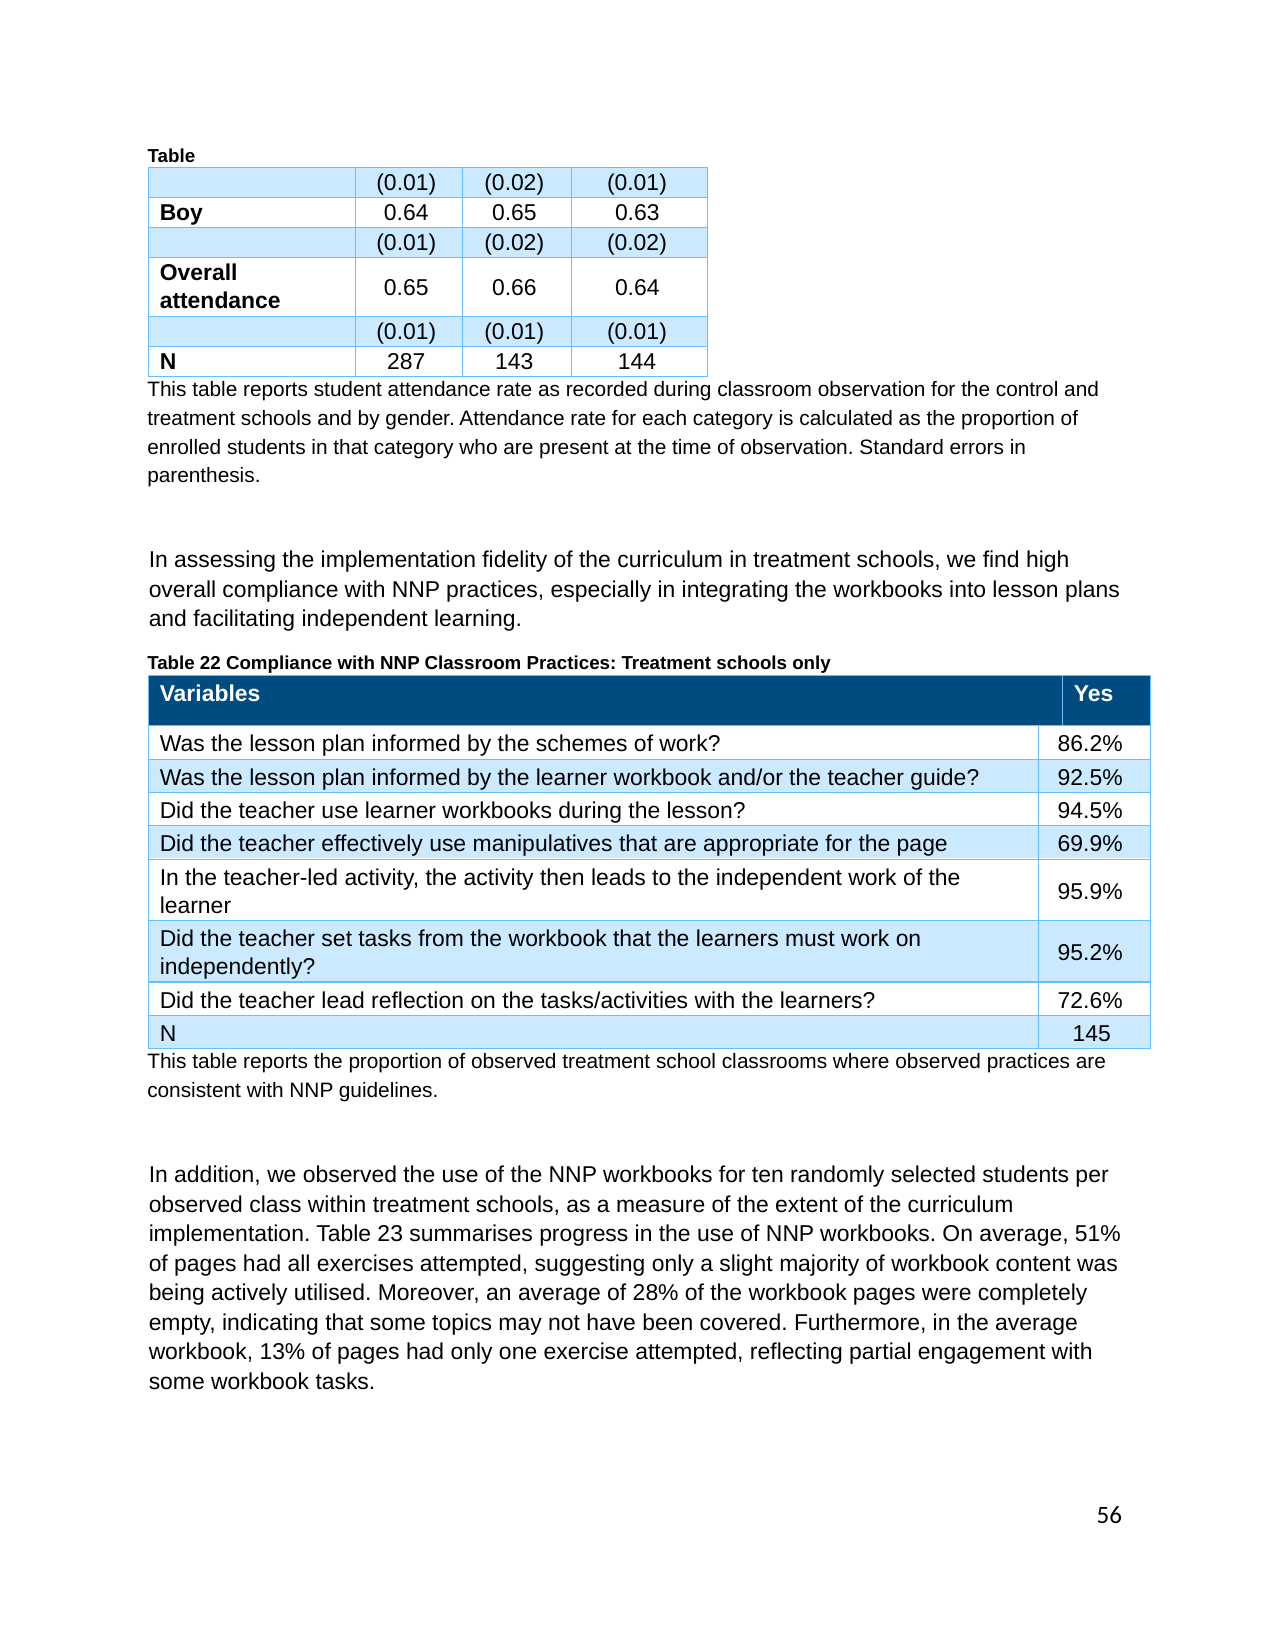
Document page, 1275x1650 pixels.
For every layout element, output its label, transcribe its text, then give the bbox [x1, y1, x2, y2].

text This table reports student attendance rate as recorded during classroom observation for the control and treatment schools and by gender. Attendance rate for each category is calculated as the proportion of enrolled students in that category who are present at the time of observation. Standard errors in parenthesis. [147, 377, 1126, 487]
table_cell 72.6% [1039, 983, 1150, 1015]
table_cell (0.01) [356, 317, 462, 346]
table_cell Did the teacher lead reflection on the tasks/activities with the learners? [149, 983, 1038, 1015]
table_cell 69.9% [1039, 826, 1150, 858]
table_cell Boy [149, 198, 355, 227]
table_cell 0.65 [463, 198, 571, 227]
table_cell 0.63 [572, 198, 707, 227]
table_cell Was the lesson plan informed by the learner workbook and/or the teacher guide? [149, 760, 1038, 792]
table_header Variables [149, 676, 1039, 725]
table_cell 86.2% [1039, 726, 1150, 758]
table_cell 145 [1039, 1016, 1150, 1048]
table_cell (0.02) [463, 228, 571, 257]
table_cell N [149, 1016, 1038, 1048]
text In addition, we observed the use of the NNP workbooks for ten randomly selected students per observed class within treatment schools, as a measure of the extent of the curriculum implementation. Table 23 summarises progress in the use of NNP workbooks. On average, 51% of pages had all exercises attempted, suggesting only a slight majority of workbook content was being actively utilised. Moreover, an average of 28% of the workbook pages were completely empty, indicating that some topics may not have been covered. Furthermore, in the average workbook, 13% of pages had only one exercise attempted, reflecting partial engagement with some workbook tasks. [148, 1161, 1127, 1394]
table_cell 0.64 [572, 258, 707, 316]
table_cell 0.66 [463, 258, 571, 316]
table_cell (0.02) [463, 168, 571, 197]
table_cell 94.5% [1039, 793, 1150, 825]
table_cell [149, 228, 355, 257]
table_cell (0.01) [356, 168, 462, 197]
table_cell Did the teacher use learner workbooks during the lesson? [149, 793, 1038, 825]
table_cell Was the lesson plan informed by the schemes of work? [149, 726, 1038, 758]
table_cell 95.9% [1039, 860, 1150, 920]
table_cell 0.65 [356, 258, 462, 316]
table_cell (0.01) [356, 228, 462, 257]
table_cell (0.02) [572, 228, 707, 257]
table_cell 95.2% [1039, 921, 1150, 981]
table_cell (0.01) [572, 317, 707, 346]
table_cell 144 [572, 347, 707, 376]
text In assessing the implementation fidelity of the curriculum in treatment schools, we find high overall compliance with NNP practices, especially in integrating the workbooks into lesson plans and facilitating independent learning. [148, 546, 1127, 632]
table_cell 92.5% [1039, 760, 1150, 792]
table_cell N [149, 347, 355, 376]
table_cell [149, 317, 355, 346]
table_cell In the teacher-led activity, the activity then leads to the independent work of the learner [149, 860, 1038, 920]
table_cell Overall attendance [149, 258, 355, 316]
table_cell Did the teacher set tasks from the workbook that the learners must work on independently? [149, 921, 1038, 981]
table_cell [149, 168, 355, 197]
table_cell 287 [356, 347, 462, 376]
table_cell Did the teacher effectively use manipulatives that are appropriate for the page [149, 826, 1038, 858]
table_header [1039, 676, 1062, 725]
table_cell 143 [463, 347, 571, 376]
table_cell 0.64 [356, 198, 462, 227]
table_header Yes [1063, 676, 1150, 725]
table_cell (0.01) [463, 317, 571, 346]
text Table 22 Compliance with NNP Classroom Practices: Treatment schools only [147, 651, 1127, 673]
table_cell (0.01) [572, 168, 707, 197]
text This table reports the proportion of observed treatment school classrooms where observed practices are consistent with NNP guidelines. [147, 1049, 1126, 1102]
